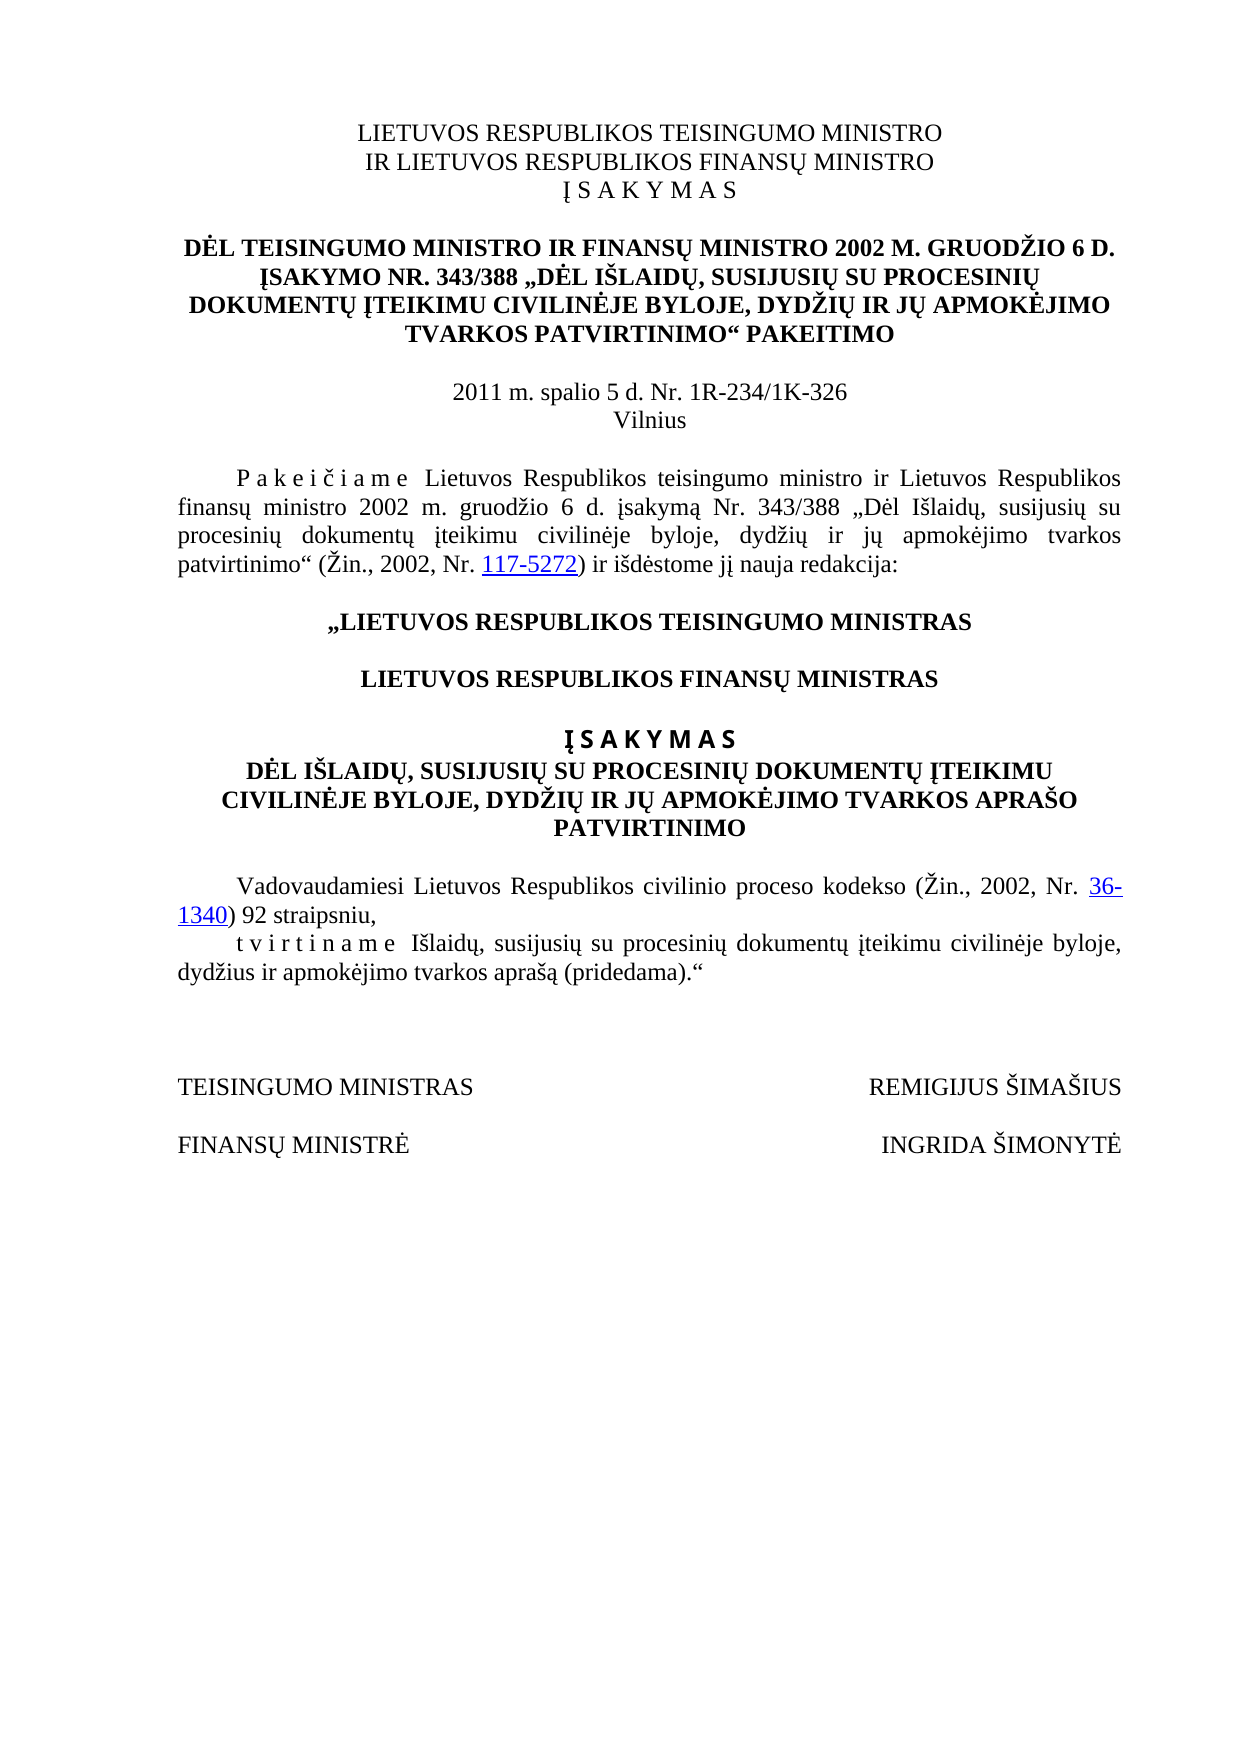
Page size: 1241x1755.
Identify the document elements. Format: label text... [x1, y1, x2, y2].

text DĖL TEISINGUMO MINISTRO IR FINANSŲ MINISTRO 2002 M. GRUODŽIO 6 D. ĮSAKYMO Nr. 343/388 „DĖL IŠLAIDŲ, SUSIJUSIŲ SU PROCESINIŲ DOKUMENTŲ ĮTEIKIMU CIVILINĖJE BYLOJE, DYDŽIŲ IR JŲ APMOKĖJIMO TVARKOS PATVIRTINIMO“ PAKEITIMO [177, 233, 1122, 348]
text „LIETUVOS RESPUBLIKOS TEISINGUMO MINISTRAS [177, 607, 1122, 636]
text ĮSAKYMAS [177, 722, 1122, 756]
text LIETUVOS RESPUBLIKOS TEISINGUMO MINISTRO [177, 118, 1122, 147]
text Pakeičiame Lietuvos Respublikos teisingumo ministro ir Lietuvos Respublikos finansų ministro 2002 m. gruodžio 6 d. įsakymą Nr. 343/388 „Dėl Išlaidų, susijusių su procesinių dokumentų įteikimu civilinėje byloje, dydžių ir jų apmokėjimo tvarkos patvirtinimo“ (Žin., 2002, Nr. 117-5272) ir išdėstome jį nauja redakcija: [177, 463, 1122, 578]
text DĖL IŠLAIDŲ, SUSIJUSIŲ SU PROCESINIŲ DOKUMENTŲ ĮTEIKIMU CIVILINĖJE BYLOJE, DYDŽIŲ IR JŲ APMOKĖJIMO TVARKOS APRAŠO PATVIRTINIMO [177, 756, 1122, 842]
text Finansų ministrė Ingrida Šimonytė [177, 1130, 1122, 1158]
text LIETUVOS RESPUBLIKOS FINANSŲ MINISTRAS [177, 664, 1122, 693]
text IR LIETUVOS RESPUBLIKOS FINANSŲ MINISTRO [177, 147, 1122, 176]
text Vadovaudamiesi Lietuvos Respublikos civilinio proceso kodekso (Žin., 2002, Nr. 36-1340) 92 straipsniu, [177, 871, 1122, 928]
text ĮSAKYMAS [177, 176, 1122, 204]
text Teisingumo ministras Remigijus Šimašius [177, 1072, 1122, 1101]
text Vilnius [177, 406, 1122, 434]
text tvirtiname Išlaidų, susijusių su procesinių dokumentų įteikimu civilinėje byloje, dydžius ir apmokėjimo tvarkos aprašą (pridedama).“ [177, 928, 1122, 986]
text 2011 m. spalio 5 d. Nr. 1R-234/1K-326 [177, 377, 1122, 406]
